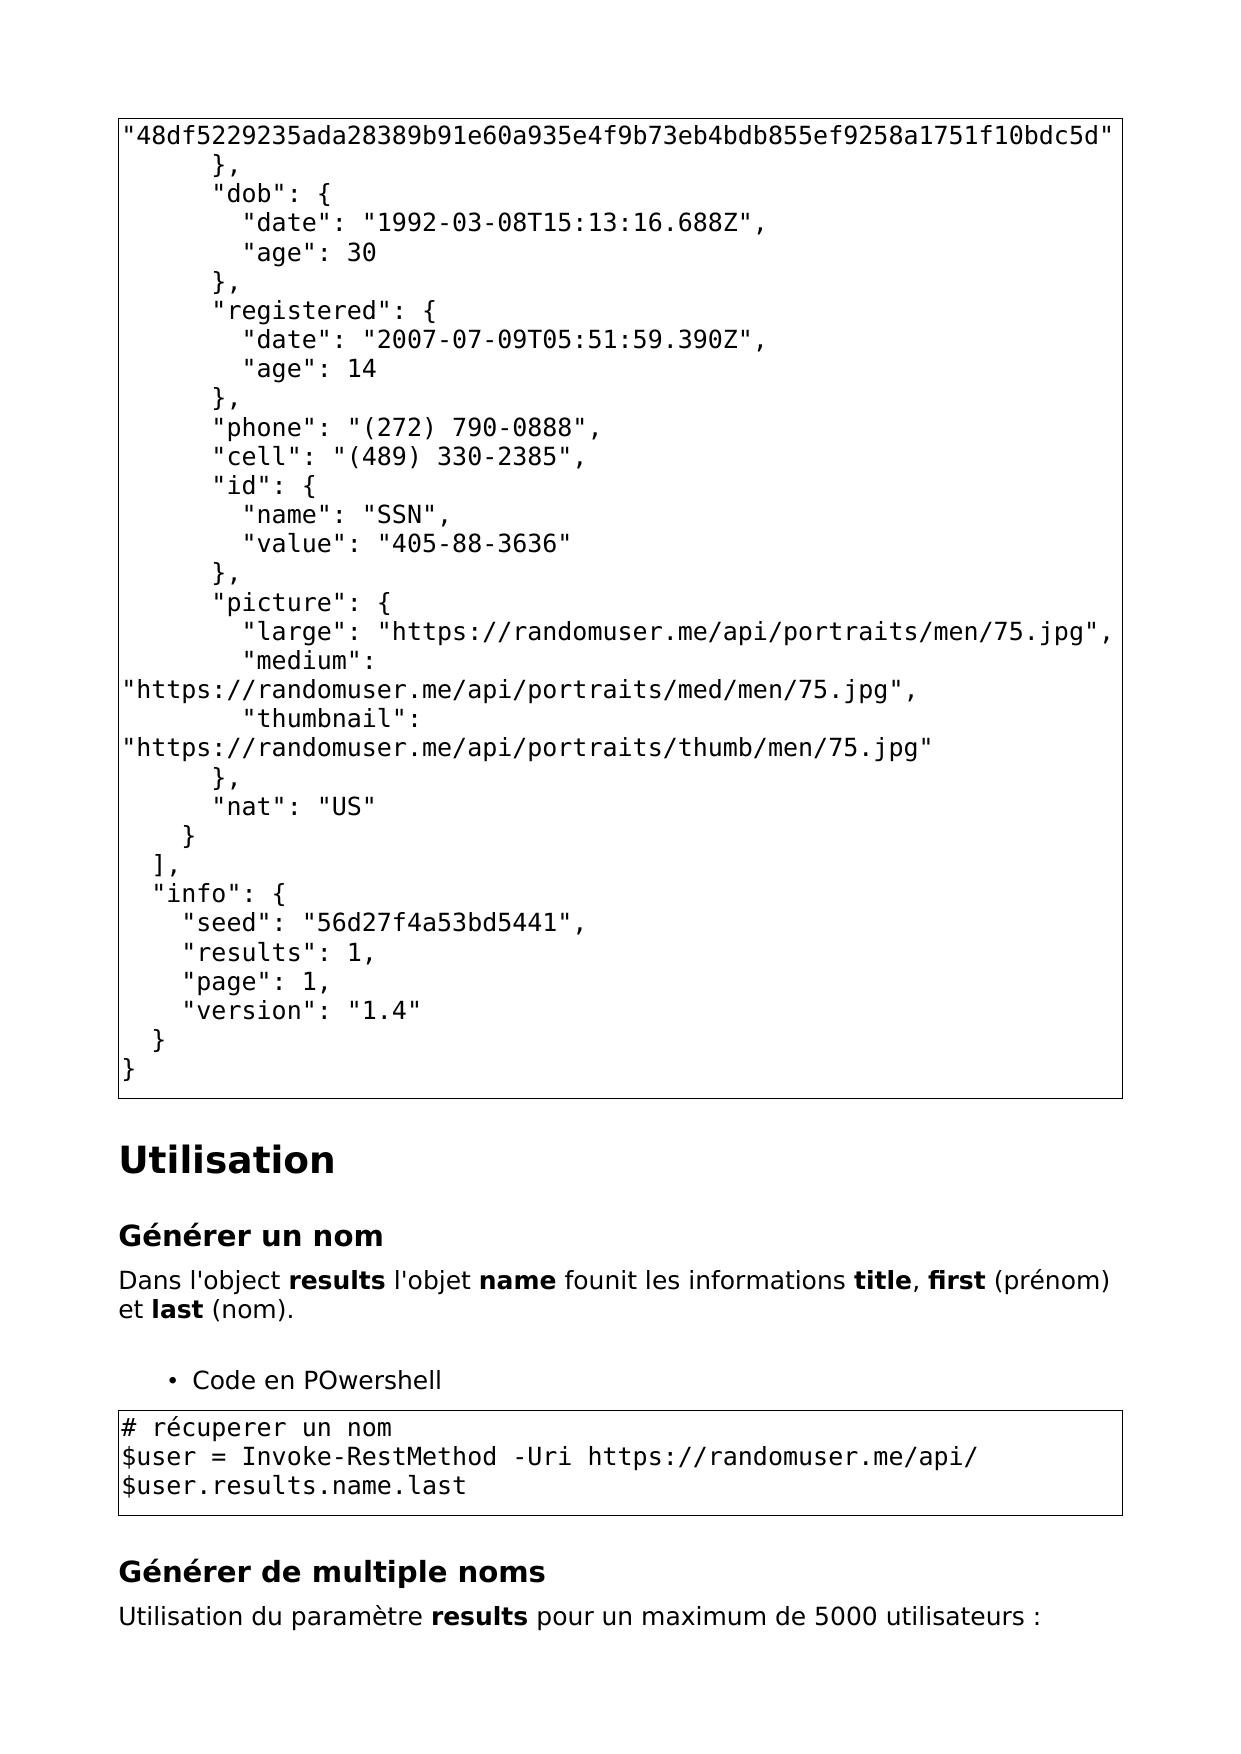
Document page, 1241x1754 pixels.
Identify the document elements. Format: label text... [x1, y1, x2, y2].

table_header # récuperer un nom $user = Invoke-RestMethod -Uri https://randomuser.me/api/ $user.results.name.last [119, 1411, 1122, 1515]
text Dans l'object results l'objet name founit les informations title, first (prénom) et last (nom). [118, 1266, 1122, 1324]
text Utilisation du paramètre results pour un maximum de 5000 utilisateurs : [118, 1602, 1122, 1631]
subtitle Générer de multiple noms [118, 1555, 1122, 1589]
subtitle Générer un nom [118, 1219, 1122, 1253]
subtitle Utilisation [118, 1138, 1122, 1182]
table_header "48df5229235ada28389b91e60a935e4f9b73eb4bdb855ef9258a1751f10bdc5d" }, "dob": { "date": "1992-03-08T15:13:16.688Z", "age": 30 }, "registered": { "date": "2007-07-09T05:51:59.390Z", "age": 14 }, "phone": "(272) 790-0888", "cell": "(489) 330-2385", "id": { "name": "SSN", "value": "405-88-3636" }, "picture": { "large": "https://randomuser.me/api/portraits/men/75.jpg", "medium": "https://randomuser.me/api/portraits/med/men/75.jpg", "thumbnail": "https://randomuser.me/api/portraits/thumb/men/75.jpg" }, "nat": "US" } ], "info": { "seed": "56d27f4a53bd5441", "results": 1, "page": 1, "version": "1.4" } } [119, 119, 1122, 1098]
list Code en POwershell [177, 1366, 1122, 1395]
